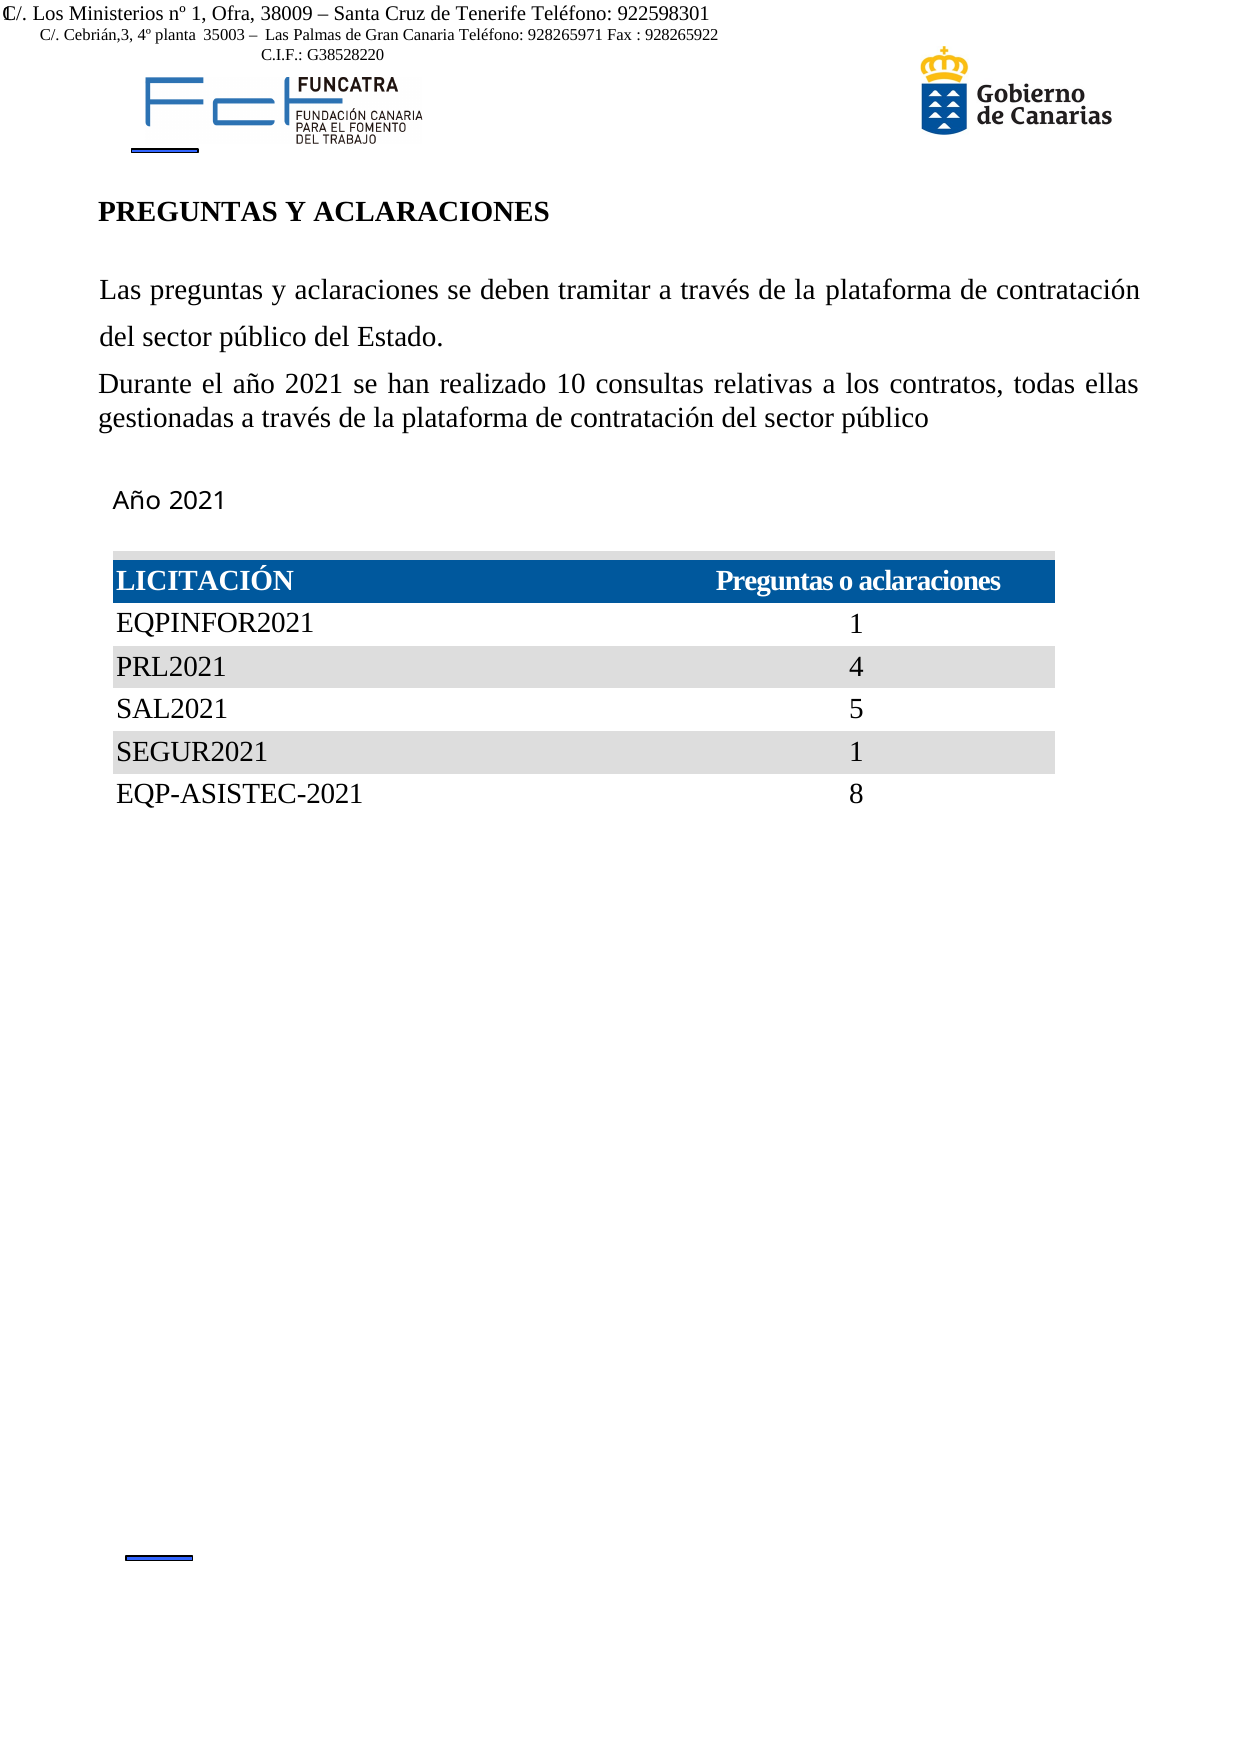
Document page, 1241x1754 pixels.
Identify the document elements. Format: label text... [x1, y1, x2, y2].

table_cell SAL2021 [113, 689, 608, 731]
table_cell Preguntas o aclaraciones [608, 560, 1055, 603]
table_cell 4 [608, 646, 1055, 688]
table_cell 8 [608, 774, 1055, 812]
picture [145, 77, 423, 144]
table_header [113, 551, 608, 560]
text Año 2021 [112, 482, 235, 516]
table_cell LICITACIÓN [113, 560, 608, 603]
picture [920, 46, 1112, 135]
table_cell PRL2021 [113, 646, 608, 688]
table_header [608, 551, 1055, 560]
table_cell 5 [608, 689, 1055, 731]
table_cell EQP-ASISTEC-2021 [113, 774, 608, 812]
table_cell EQPINFOR2021 [113, 603, 608, 646]
text Las preguntas y aclaraciones se deben tramitar a través de la plataforma de contratación del sector público del Estado. [99, 272, 1140, 353]
text Durante el año 2021 se han realizado 10 consultas relativas a los contratos, todas ellas gestionadas a través de la plataforma de contratación del sector público [98, 366, 1140, 433]
table_cell 1 [608, 731, 1055, 774]
subtitle PREGUNTAS Y ACLARACIONES [98, 194, 1140, 228]
table_cell SEGUR2021 [113, 731, 608, 774]
table_cell 1 [608, 603, 1055, 646]
